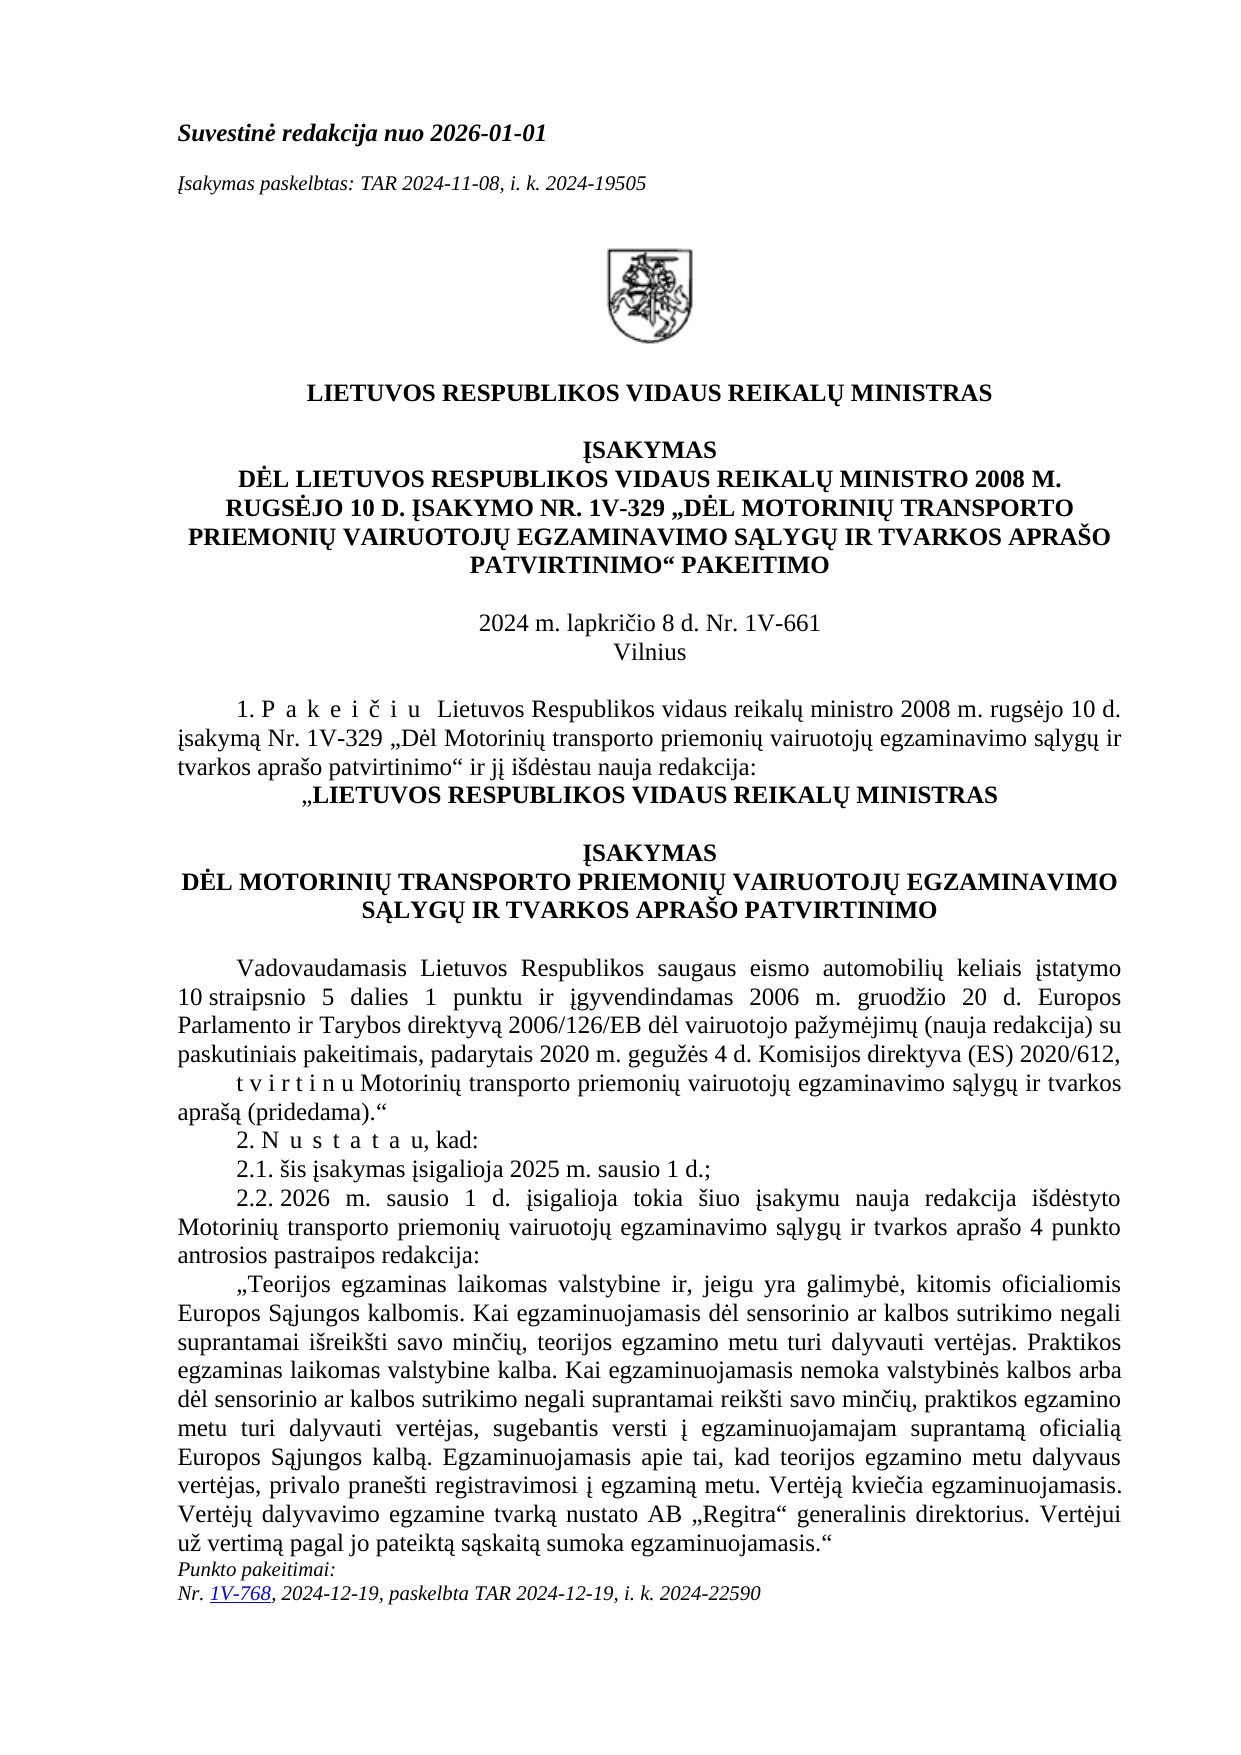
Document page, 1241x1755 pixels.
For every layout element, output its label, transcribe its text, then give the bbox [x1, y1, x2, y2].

text Įsakymas paskelbtas: TAR 2024-11-08, i. k. 2024-19505 [177, 171, 1122, 195]
text 2.2. 2026 m. sausio 1 d. įsigalioja tokia šiuo įsakymu nauja redakcija išdėstyto Motorinių transporto priemonių vairuotojų egzaminavimo sąlygų ir tvarkos aprašo 4 punkto antrosios pastraipos redakcija: [177, 1183, 1122, 1269]
text DĖL MOTORINIŲ TRANSPORTO PRIEMONIŲ VAIRUOTOJŲ EGZAMINAVIMO SĄLYGŲ IR TVARKOS APRAŠO PATVIRTINIMO [177, 867, 1122, 924]
text 1. Pakeičiu Lietuvos Respublikos vidaus reikalų ministro 2008 m. rugsėjo 10 d. įsakymą Nr. 1V-329 „Dėl Motorinių transporto priemonių vairuotojų egzaminavimo sąlygų ir tvarkos aprašo patvirtinimo“ ir jį išdėstau nauja redakcija: [177, 694, 1122, 781]
text „Teorijos egzaminas laikomas valstybine ir, jeigu yra galimybė, kitomis oficialiomis Europos Sąjungos kalbomis. Kai egzaminuojamasis dėl sensorinio ar kalbos sutrikimo negali suprantamai išreikšti savo minčių, teorijos egzamino metu turi dalyvauti vertėjas. Praktikos egzaminas laikomas valstybine kalba. Kai egzaminuojamasis nemoka valstybinės kalbos arba dėl sensorinio ar kalbos sutrikimo negali suprantamai reikšti savo minčių, praktikos egzamino metu turi dalyvauti vertėjas, sugebantis versti į egzaminuojamajam suprantamą oficialią Europos Sąjungos kalbą. Egzaminuojamasis apie tai, kad teorijos egzamino metu dalyvaus vertėjas, privalo pranešti registravimosi į egzaminą metu. Vertėją kviečia egzaminuojamasis. Vertėjų dalyvavimo egzamine tvarką nustato AB „Regitra“ generalinis direktorius. Vertėjui už vertimą pagal jo pateiktą sąskaitą sumoka egzaminuojamasis.“ [177, 1269, 1122, 1557]
text Punkto pakeitimai: [177, 1557, 1122, 1581]
text Vilnius [177, 637, 1122, 666]
text DĖL LIETUVOS RESPUBLIKOS VIDAUS REIKALŲ MINISTRO 2008 M. RUGSĖJO 10 D. ĮSAKYMO NR. 1V-329 „DĖL MOTORINIŲ TRANSPORTO PRIEMONIŲ VAIRUOTOJŲ EGZAMINAVIMO SĄLYGŲ IR TVARKOS APRAŠO PATVIRTINIMO“ PAKEITIMO [177, 464, 1122, 579]
text ĮSAKYMAS [177, 436, 1122, 464]
text Suvestinė redakcija nuo 2026-01-01 [177, 118, 1122, 147]
text tvirtinu Motorinių transporto priemonių vairuotojų egzaminavimo sąlygų ir tvarkos aprašą (pridedama).“ [177, 1068, 1122, 1126]
text Nr. 1V-768, 2024-12-19, paskelbta TAR 2024-12-19, i. k. 2024-22590 [177, 1581, 1122, 1605]
text ĮSAKYMAS [177, 838, 1122, 867]
text Vadovaudamasis Lietuvos Respublikos saugaus eismo automobilių keliais įstatymo 10 straipsnio 5 dalies 1 punktu ir įgyvendindamas 2006 m. gruodžio 20 d. Europos Parlamento ir Tarybos direktyvą 2006/126/EB dėl vairuotojo pažymėjimų (nauja redakcija) su paskutiniais pakeitimais, padarytais 2020 m. gegužės 4 d. Komisijos direktyva (ES) 2020/612, [177, 953, 1122, 1068]
text 2.1. šis įsakymas įsigalioja 2025 m. sausio 1 d.; [177, 1154, 1122, 1183]
text „LIETUVOS RESPUBLIKOS VIDAUS REIKALŲ MINISTRAS [177, 781, 1122, 809]
text LIETUVOS RESPUBLIKOS VIDAUS REIKALŲ MINISTRAS [177, 378, 1122, 407]
text 2024 m. lapkričio 8 d. Nr. 1V-661 [177, 608, 1122, 637]
text 2. Nustatau, kad: [177, 1126, 1122, 1154]
